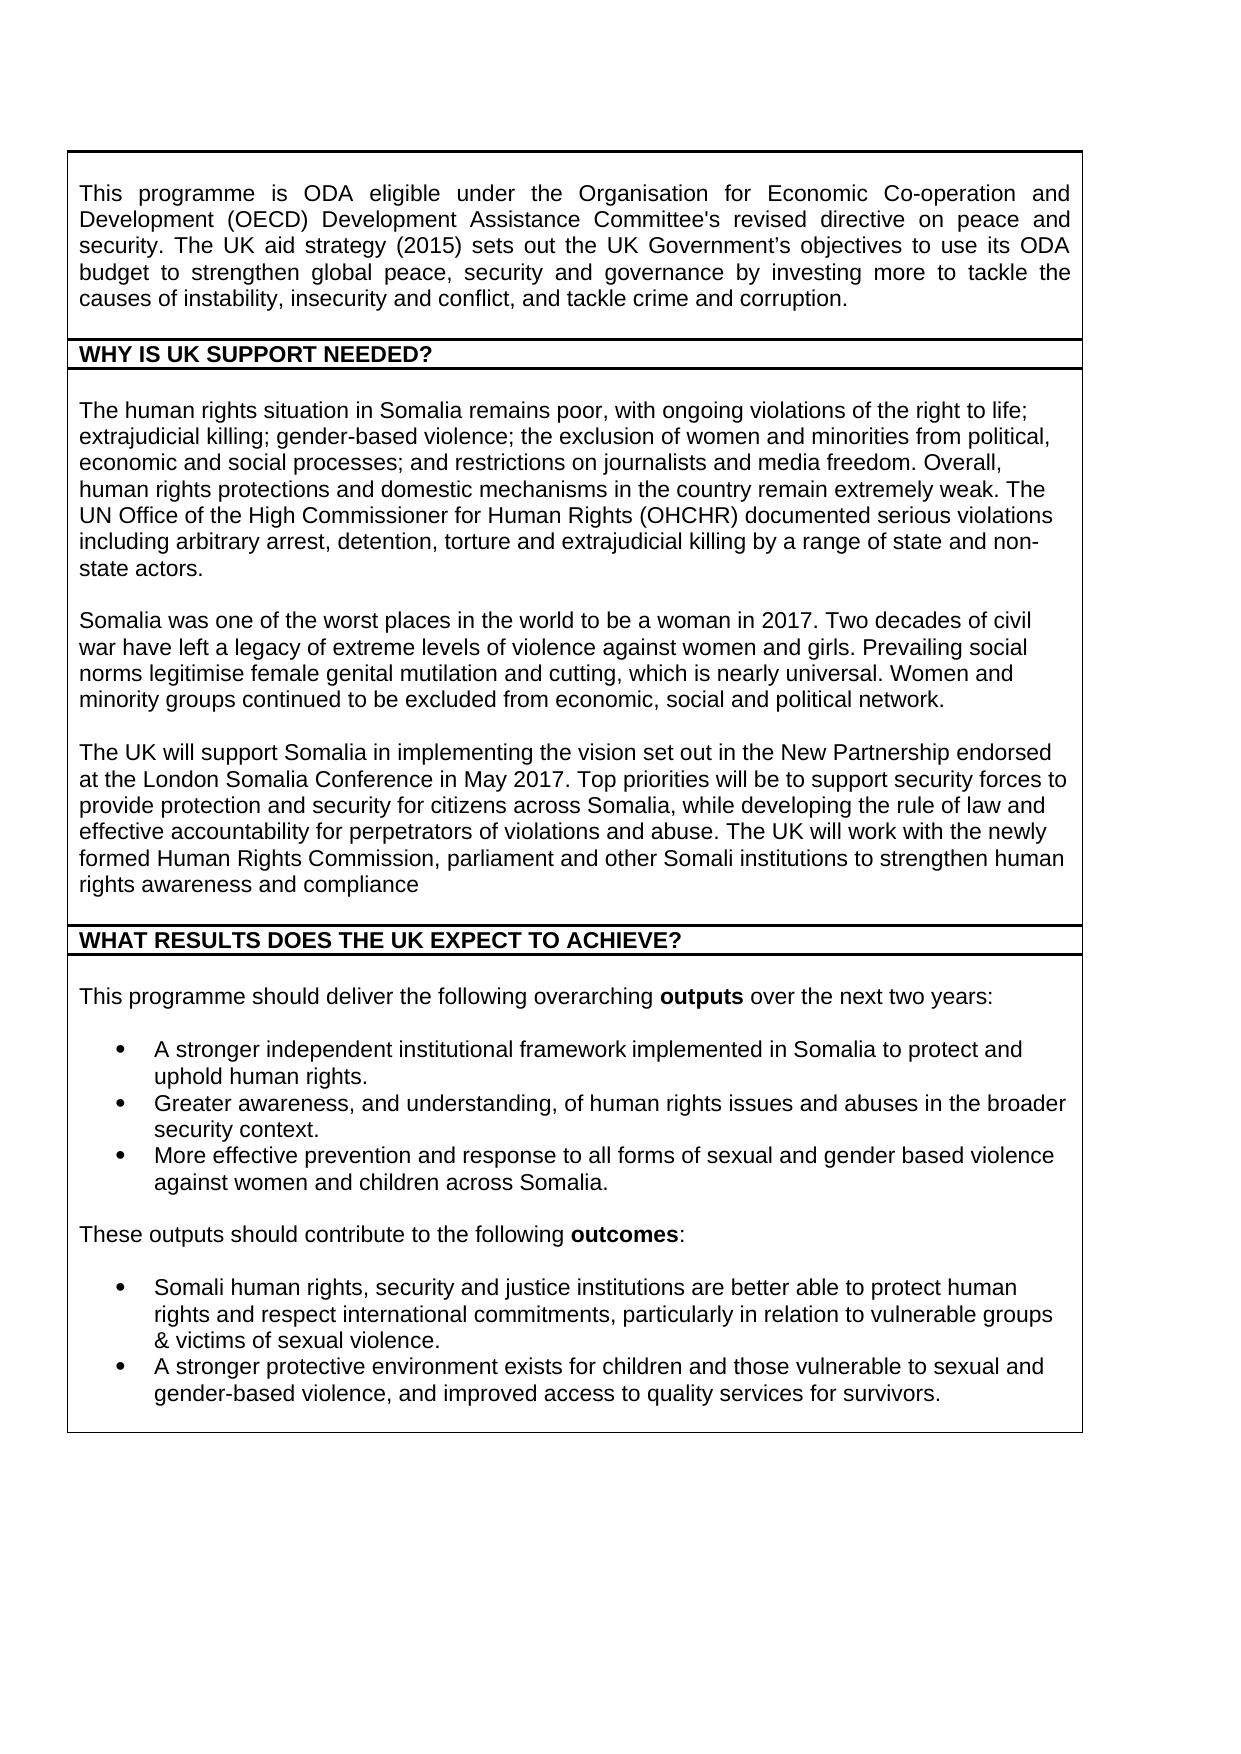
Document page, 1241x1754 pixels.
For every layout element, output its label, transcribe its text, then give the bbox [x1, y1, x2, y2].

table_cell The human rights situation in Somalia remains poor, with ongoing violations of the right to life; extrajudicial killing; gender-based violence; the exclusion of women and minorities from political, economic and social processes; and restrictions on journalists and media freedom. Overall, human rights protections and domestic mechanisms in the country remain extremely weak. The UN Office of the High Commissioner for Human Rights (OHCHR) documented serious violations including arbitrary arrest, detention, torture and extrajudicial killing by a range of state and non-state actors. Somalia was one of the worst places in the world to be a woman in 2017. Two decades of civil war have left a legacy of extreme levels of violence against women and girls. Prevailing social norms legitimise female genital mutilation and cutting, which is nearly universal. Women and minority groups continued to be excluded from economic, social and political network. The UK will support Somalia in implementing the vision set out in the New Partnership endorsed at the London Somalia Conference in May 2017. Top priorities will be to support security forces to provide protection and security for citizens across Somalia, while developing the rule of law and effective accountability for perpetrators of violations and abuse. The UK will work with the newly formed Human Rights Commission, parliament and other Somali institutions to strengthen human rights awareness and compliance [68, 370, 1082, 924]
table_cell This programme should deliver the following overarching outputs over the next two years: A stronger independent institutional framework implemented in Somalia to protect and uphold human rights. Greater awareness, and understanding, of human rights issues and abuses in the broader security context. More effective prevention and response to all forms of sexual and gender based violence against women and children across Somalia. These outputs should contribute to the following outcomes: Somali human rights, security and justice institutions are better able to protect human rights and respect international commitments, particularly in relation to vulnerable groups & victims of sexual violence. A stronger protective environment exists for children and those vulnerable to sexual and gender-based violence, and improved access to quality services for survivors. [68, 956, 1082, 1432]
table_cell WHY IS UK SUPPORT NEEDED? [68, 341, 1082, 367]
table_cell WHAT RESULTS DOES THE UK EXPECT TO ACHIEVE? [68, 927, 1082, 953]
table_cell This programme is ODA eligible under the Organisation for Economic Co-operation and Development (OECD) Development Assistance Committee's revised directive on peace and security. The UK aid strategy (2015) sets out the UK Government’s objectives to use its ODA budget to strengthen global peace, security and governance by investing more to tackle the causes of instability, insecurity and conflict, and tackle crime and corruption. [68, 153, 1082, 338]
